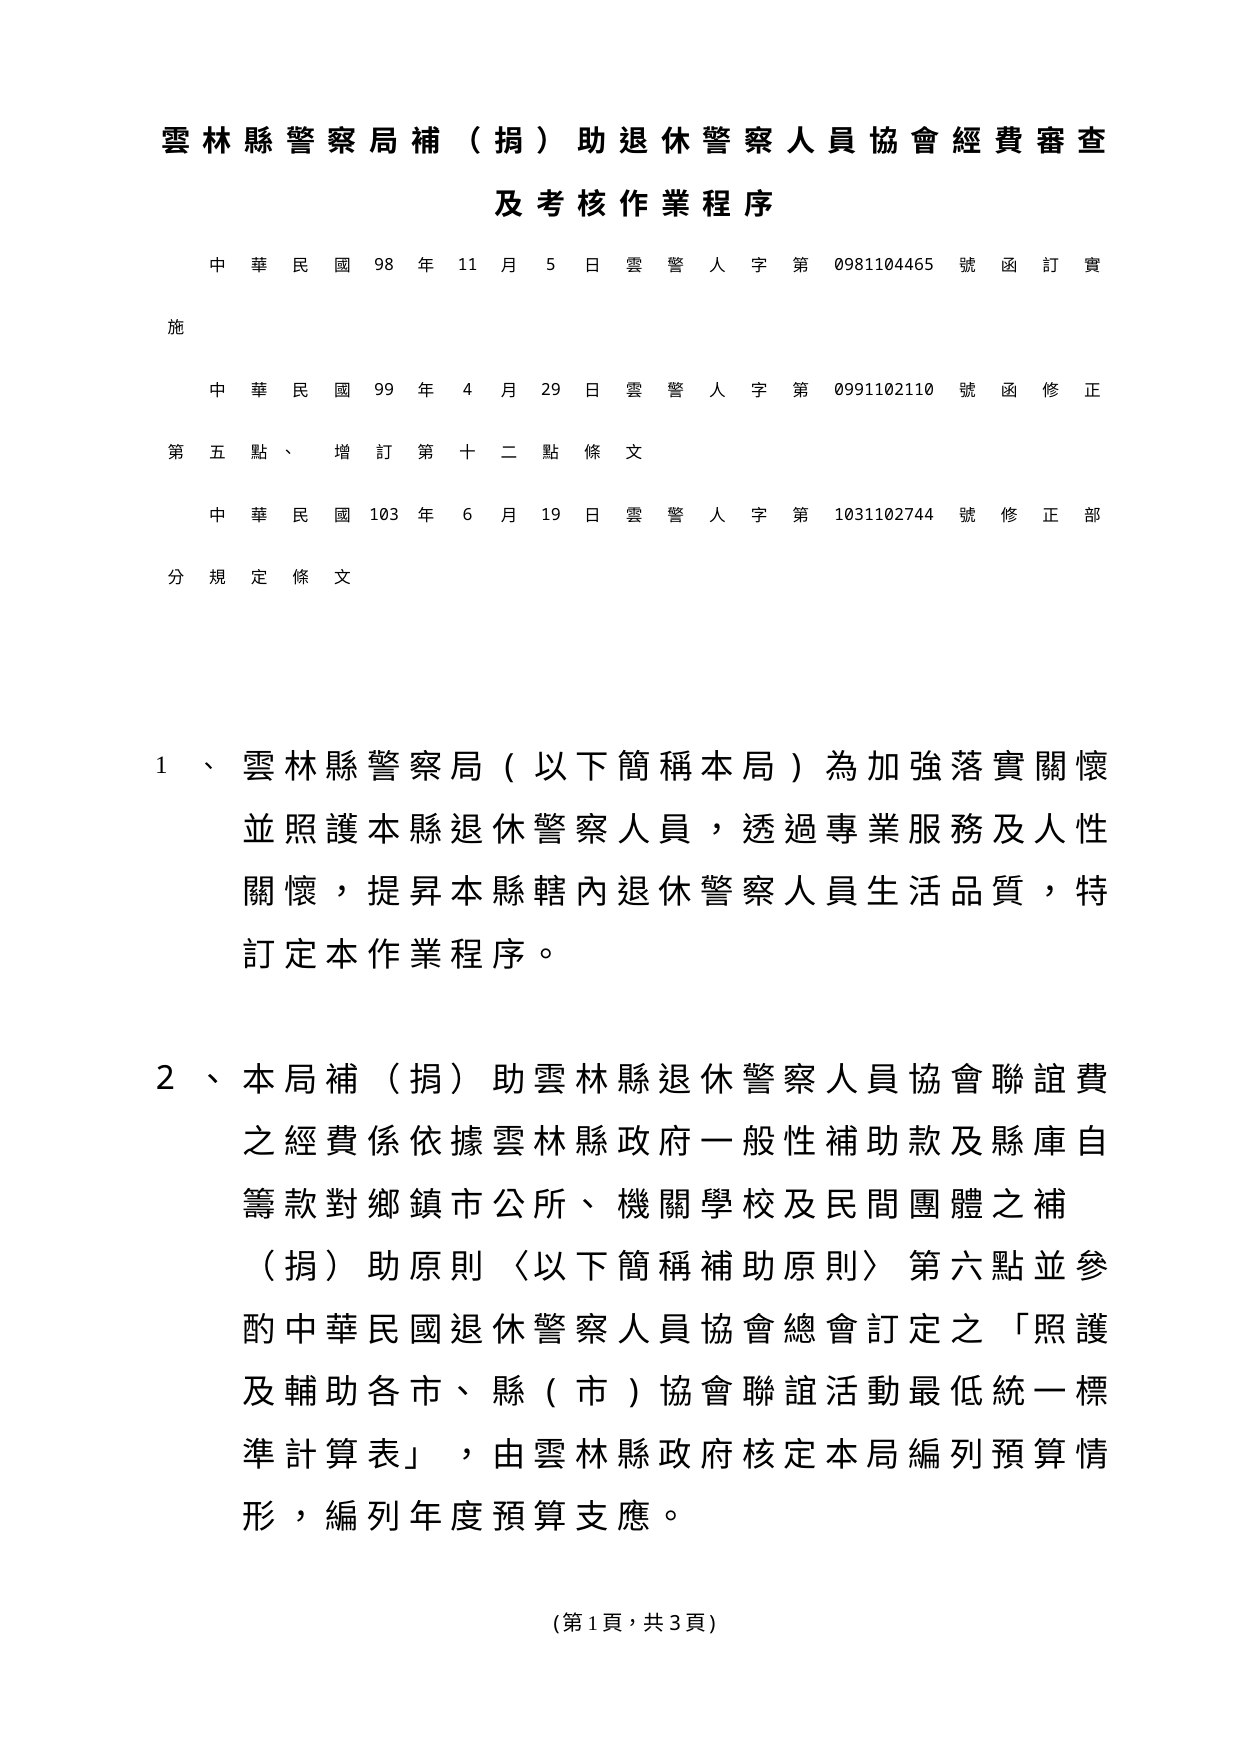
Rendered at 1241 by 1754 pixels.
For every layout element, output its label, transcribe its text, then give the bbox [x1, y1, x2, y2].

text 雲林縣警察局補（捐）助退休警察人員協會經費審查及考核作業程序 [155, 97, 1113, 222]
text 中華民國98年11月5日雲警人字第0981104465號函訂實施 [141, 222, 1113, 347]
list 雲林縣警察局(以下簡稱本局) 為加強落實關懷並照護本縣退休警察人員，透過專業服務及人性關懷，提昇本縣轄內退休警察人員生活品質，特訂定本作業程序。 [155, 722, 1113, 972]
text 中華民國99年4月29日雲警人字第0991102110號函修正第五點、增訂第十二點條文 [141, 347, 1113, 472]
text 中華民國103年6月19日雲警人字第1031102744號修正部分規定條文 [141, 472, 1113, 597]
list 本局補（捐）助雲林縣退休警察人員協會聯誼費之經費係依據雲林縣政府一般性補助款及縣庫自籌款對鄉鎮市公所、機關學校及民間團體之補（捐）助原則〈以下簡稱補助原則〉第六點並參酌中華民國退休警察人員協會總會訂定之「照護及輔助各市、縣(市)協會聯誼活動最低統一標準計算表」，由雲林縣政府核定本局編列預算情形，編列年度預算支應。 [155, 1035, 1113, 1535]
